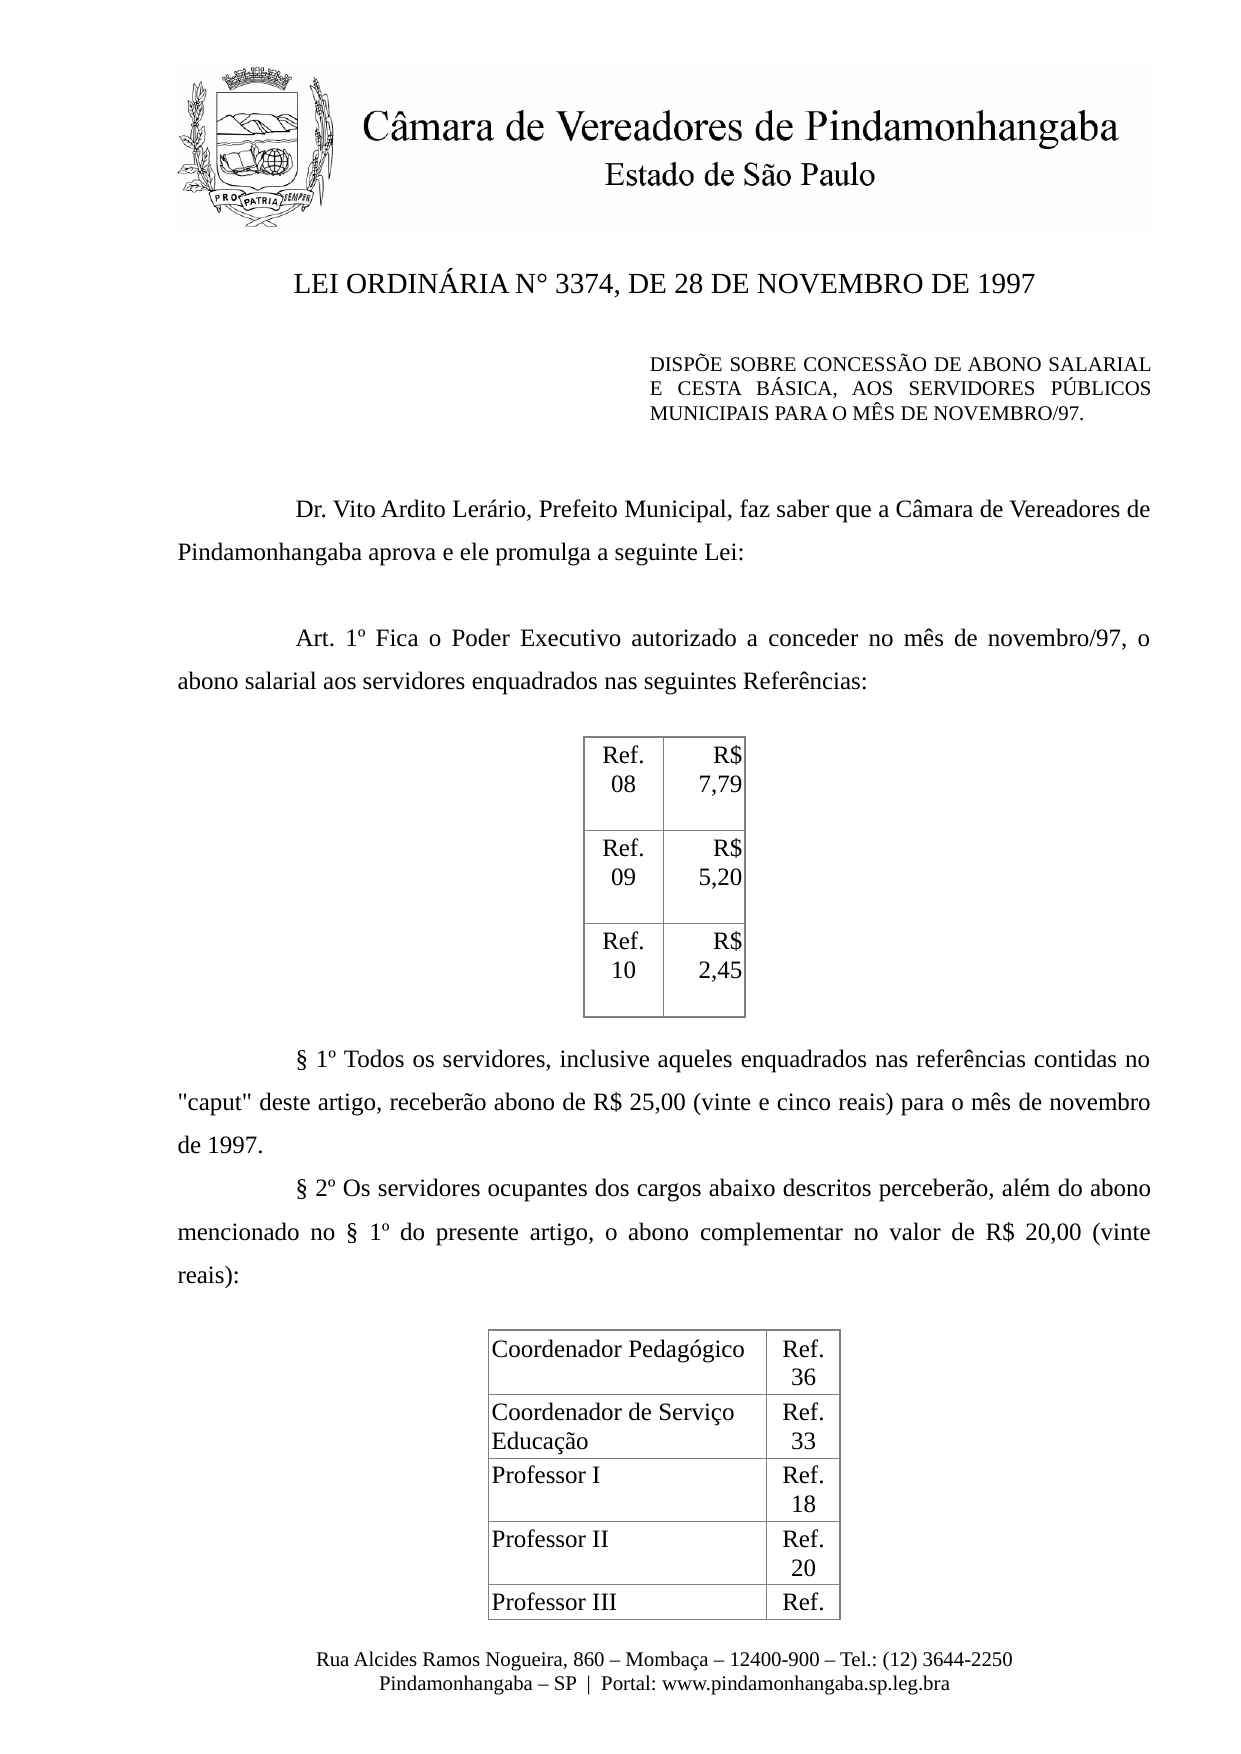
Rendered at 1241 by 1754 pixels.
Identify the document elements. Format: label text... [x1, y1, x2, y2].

text Dr. Vito Ardito Lerário, Prefeito Municipal, faz saber que a Câmara de Vereadores de Pindamonhangaba aprova e ele promulga a seguinte Lei: [177, 494, 1152, 566]
table_header Ref. 08 [585, 738, 663, 830]
text LEI ORDINÁRIA N° 3374, de 28 de novembro de 1997 [177, 266, 1152, 299]
table_cell Professor III [489, 1585, 766, 1619]
table_cell R$ 2,45 [664, 924, 744, 1016]
table_cell Ref. 09 [585, 831, 663, 923]
table_cell Ref. 33 [767, 1395, 839, 1457]
table_cell Coordenador de Serviço Educação [489, 1395, 766, 1457]
table_cell Ref. 20 [767, 1522, 839, 1584]
picture [177, 59, 1152, 236]
table_cell R$ 5,20 [664, 831, 744, 923]
table_header R$ 7,79 [664, 738, 744, 830]
table_header Coordenador Pedagógico [489, 1331, 766, 1394]
text DISPÕE SOBRE CONCESSÃO DE ABONO SALARIAL E CESTA BÁSICA, AOS SERVIDORES PÚBLICOS MUNICIPAIS PARA O MÊS DE NOVEMBRO/97. [649, 352, 1152, 424]
text § 2º Os servidores ocupantes dos cargos abaixo descritos perceberão, além do abono mencionado no § 1º do presente artigo, o abono complementar no valor de R$ 20,00 (vinte reais): [177, 1173, 1152, 1288]
table_cell Professor I [489, 1459, 766, 1521]
text Art. 1º Fica o Poder Executivo autorizado a conceder no mês de novembro/97, o abono salarial aos servidores enquadrados nas seguintes Referências: [177, 623, 1152, 695]
table_cell Ref. [767, 1585, 839, 1619]
table_cell Professor II [489, 1522, 766, 1584]
table_header Ref. 36 [767, 1331, 839, 1394]
table_cell Ref. 10 [585, 924, 663, 1016]
text § 1º Todos os servidores, inclusive aqueles enquadrados nas referências contidas no "caput" deste artigo, receberão abono de R$ 25,00 (vinte e cinco reais) para o mês de novembro de 1997. [177, 1044, 1152, 1159]
table_cell Ref. 18 [767, 1459, 839, 1521]
